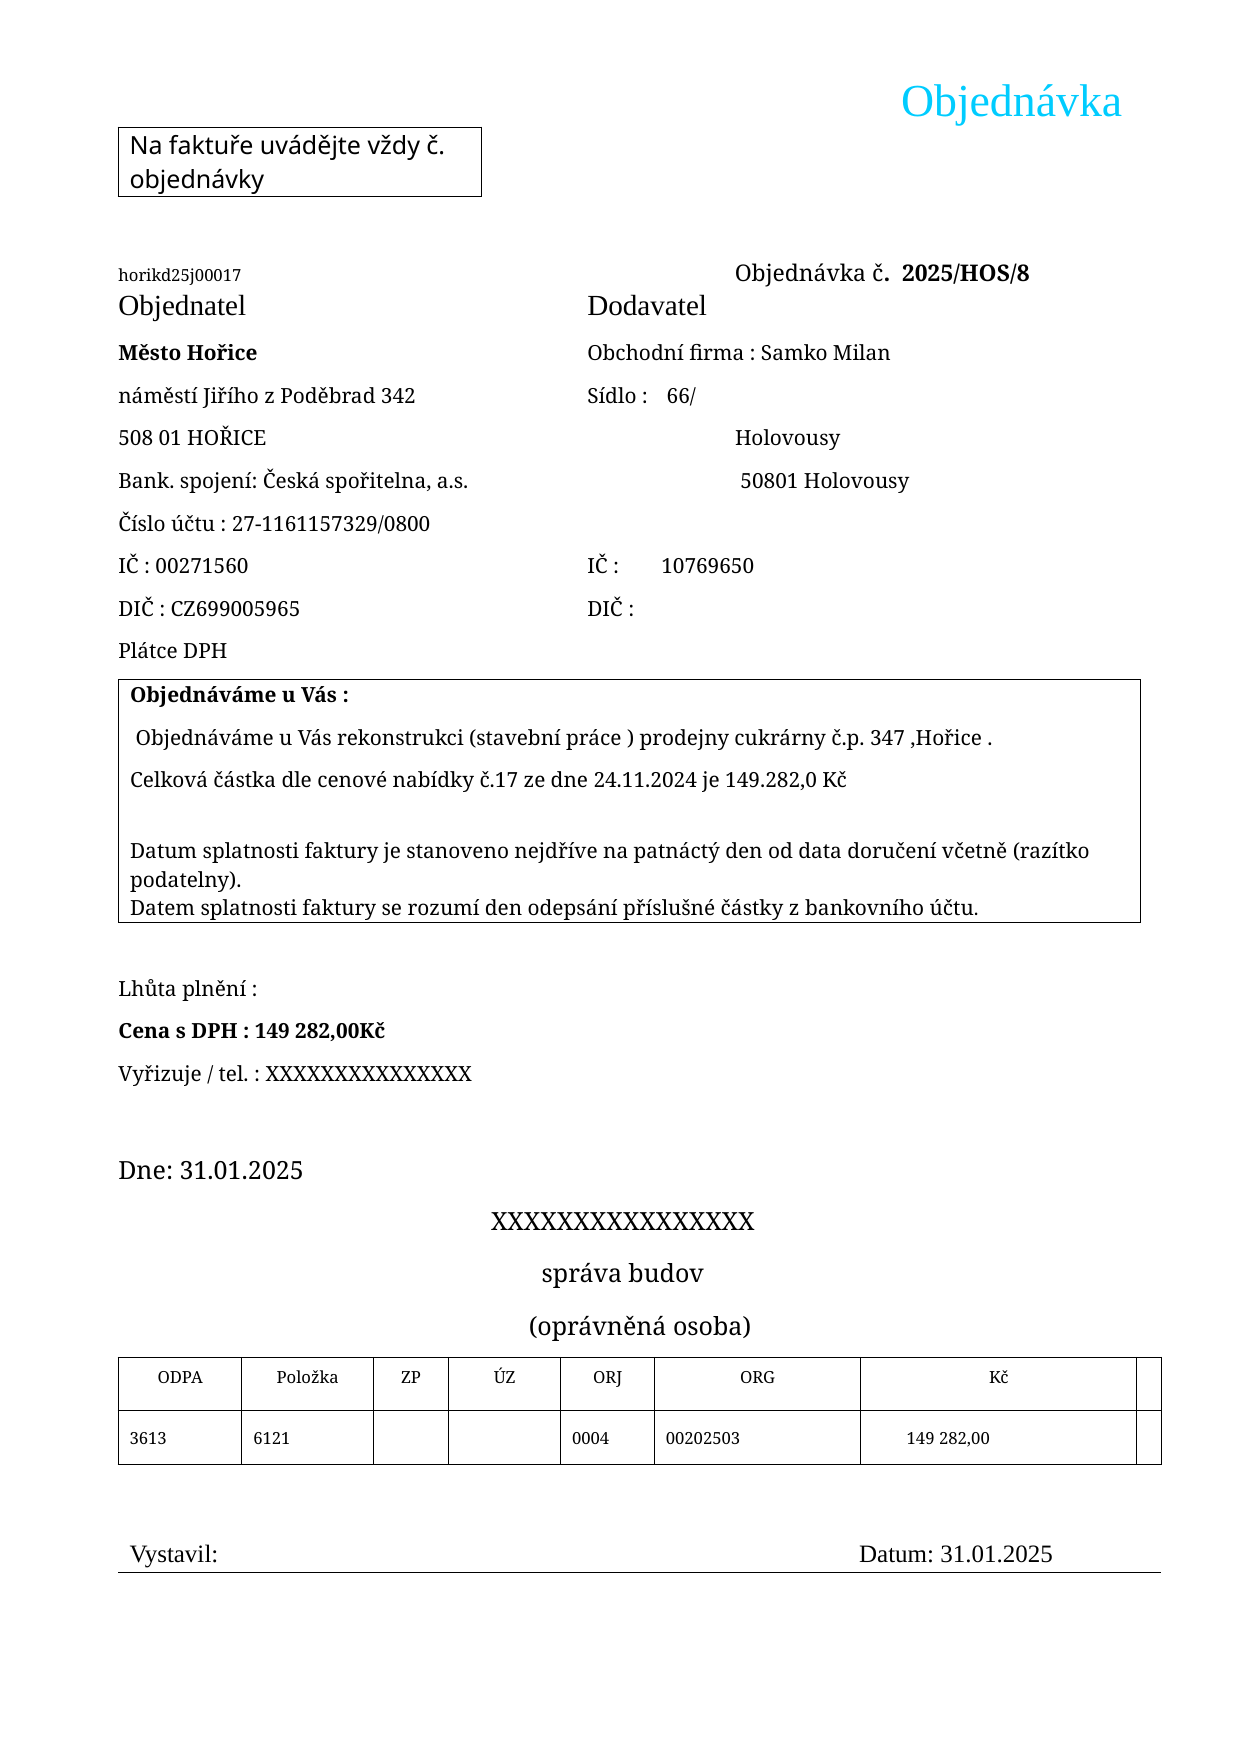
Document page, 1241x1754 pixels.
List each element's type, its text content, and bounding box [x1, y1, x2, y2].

text Dne: 31.01.2025 [118, 1153, 1122, 1187]
text 508 01 HOŘICE Holovousy [118, 423, 1122, 452]
text Lhůta plnění : [118, 974, 1122, 1002]
table_cell [1137, 1411, 1161, 1464]
table_cell ZP [374, 1358, 448, 1410]
table_cell (oprávněná osoba) [118, 1309, 1161, 1357]
text IČ : 00271560 IČ : 10769650 [118, 551, 1122, 580]
text Plátce DPH [118, 637, 1122, 665]
table_cell [1127, 1256, 1161, 1308]
table_cell 149 282,00 [861, 1411, 1136, 1464]
table_cell ODPA [119, 1358, 241, 1410]
table_cell Kč [861, 1358, 1136, 1410]
text náměstí Jiřího z Poděbrad 342 Sídlo : 66/ [118, 381, 1122, 409]
table_cell ORJ [561, 1358, 654, 1410]
table_cell [449, 1411, 560, 1464]
text Číslo účtu : 27-1161157329/0800 [118, 509, 1122, 537]
text horikd25j00017 Objednávka č. 2025/HOS/8 [118, 257, 1122, 288]
text Město Hořice Obchodní firma : Samko Milan [118, 338, 1122, 367]
table_header Na faktuře uvádějte vždy č. objednávky [119, 128, 481, 196]
text Bank. spojení: Česká spořitelna, a.s. 50801 Holovousy [118, 466, 1122, 494]
table_header Objednáváme u Vás : Objednáváme u Vás rekonstrukci (stavební práce ) prodejny cukrárny č.p. 347 ,Hořice . Celková částka dle cenové nabídky č.17 ze dne 24.11.2024 je 149.282,0 Kč Datum splatnosti faktury je stanoveno nejdříve na patnáctý den od data doručení včetně (razítko podatelny). Datem splatnosti faktury se rozumí den odepsání příslušné částky z bankovního účtu. [119, 680, 1140, 922]
text Vyřizuje / tel. : XXXXXXXXXXXXXXX [118, 1059, 1122, 1087]
table_cell 0004 [561, 1411, 654, 1464]
text Cena s DPH : 149 282,00Kč [118, 1016, 1122, 1045]
table_cell 6121 [242, 1411, 373, 1464]
table_cell správa budov [118, 1256, 1127, 1308]
table_cell Položka [242, 1358, 373, 1410]
table_header XXXXXXXXXXXXXXXX [118, 1204, 1127, 1256]
table_cell 3613 [119, 1411, 241, 1464]
table_header [1127, 1204, 1161, 1256]
table_cell [1137, 1358, 1161, 1410]
table_cell [374, 1411, 448, 1464]
table_cell ÚZ [449, 1358, 560, 1410]
text DIČ : CZ699005965 DIČ : [118, 594, 1122, 622]
table_cell ORG [655, 1358, 860, 1410]
text Objednatel Dodavatel [118, 288, 1122, 322]
table_cell Datum: 31.01.2025 [848, 1465, 1161, 1572]
table_cell 00202503 [655, 1411, 860, 1464]
table_cell Vystavil: [118, 1465, 848, 1572]
